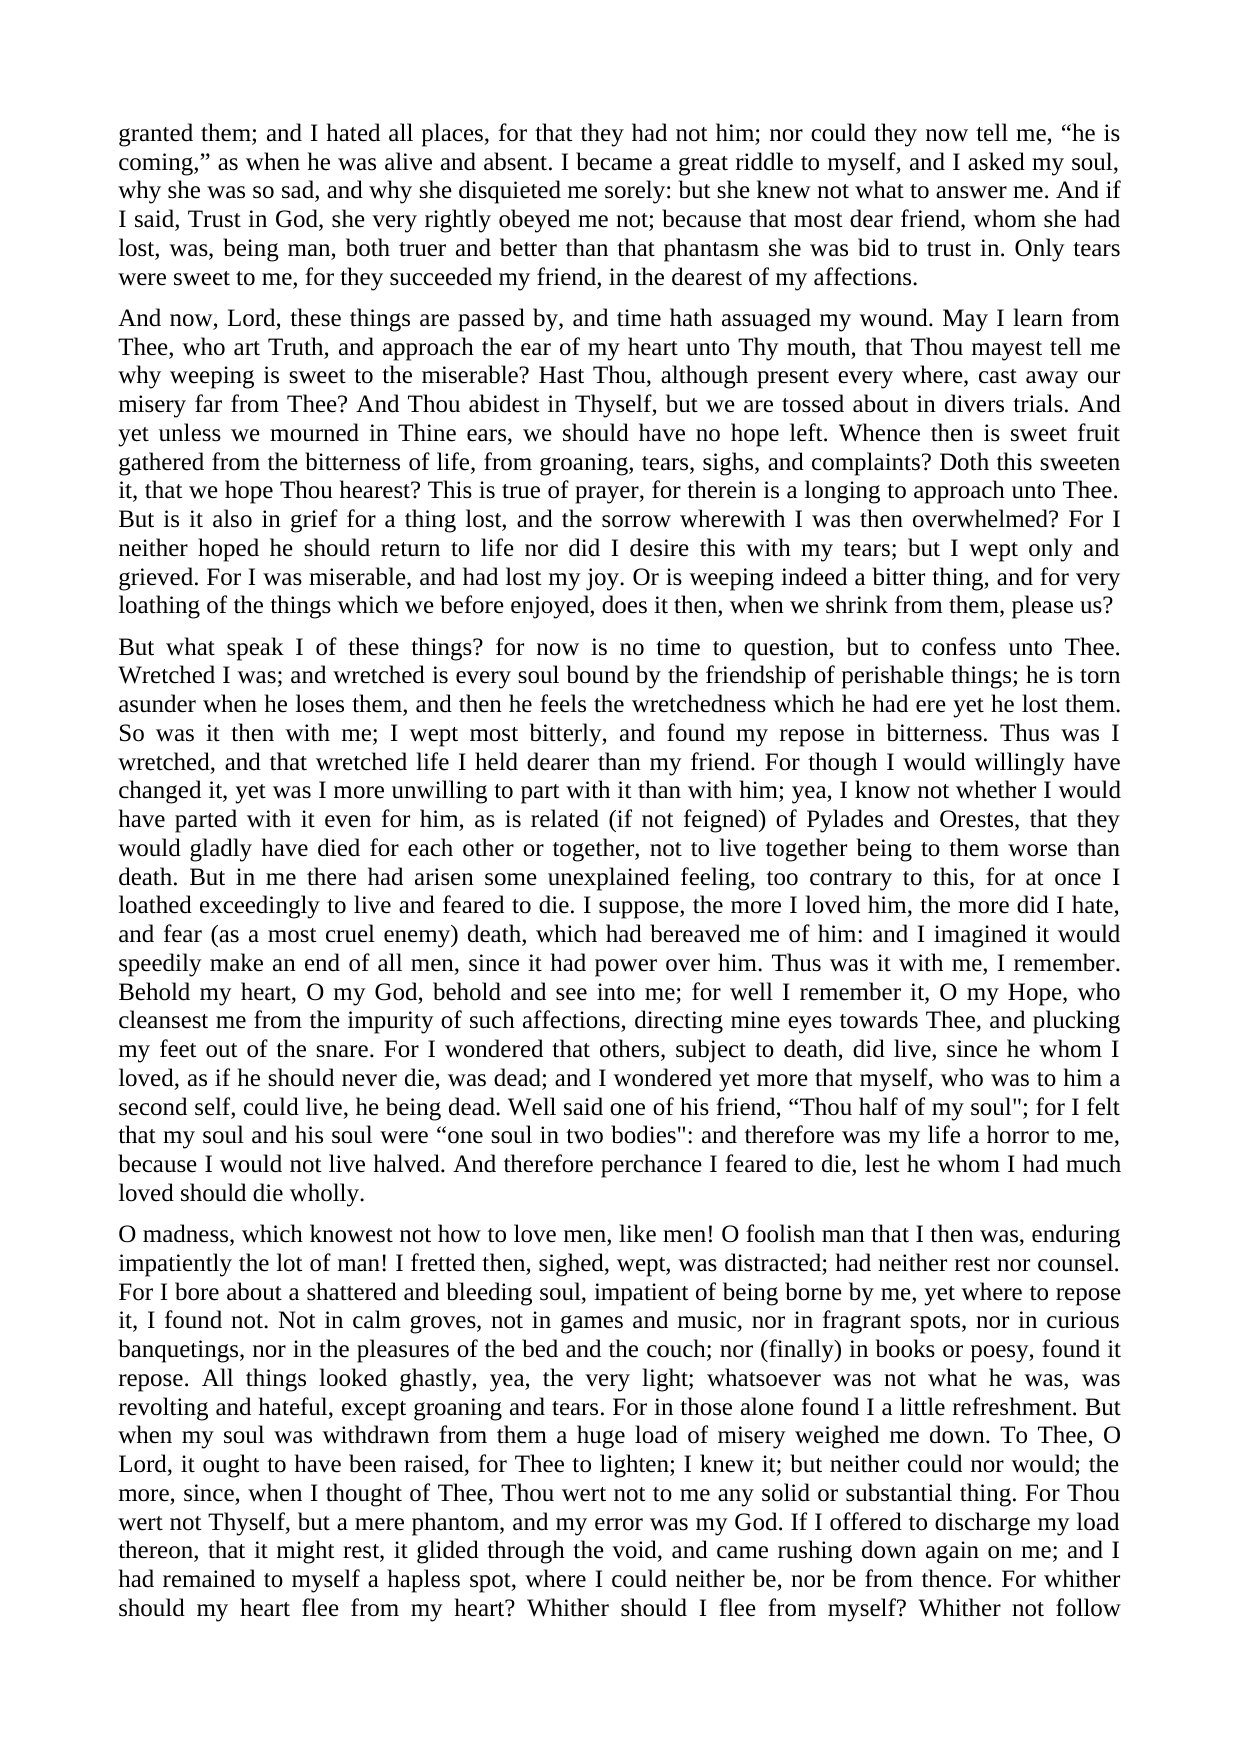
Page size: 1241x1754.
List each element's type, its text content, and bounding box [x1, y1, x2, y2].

text And now, Lord, these things are passed by, and time hath assuaged my wound. May I learn from Thee, who art Truth, and approach the ear of my heart unto Thy mouth, that Thou mayest tell me why weeping is sweet to the miserable? Hast Thou, although present every where, cast away our misery far from Thee? And Thou abidest in Thyself, but we are tossed about in divers trials. And yet unless we mourned in Thine ears, we should have no hope left. Whence then is sweet fruit gathered from the bitterness of life, from groaning, tears, sighs, and complaints? Doth this sweeten it, that we hope Thou hearest? This is true of prayer, for therein is a longing to approach unto Thee. But is it also in grief for a thing lost, and the sorrow wherewith I was then overwhelmed? For I neither hoped he should return to life nor did I desire this with my tears; but I wept only and grieved. For I was miserable, and had lost my joy. Or is weeping indeed a bitter thing, and for very loathing of the things which we before enjoyed, does it then, when we shrink from them, please us? [118, 303, 1122, 619]
text But what speak I of these things? for now is no time to question, but to confess unto Thee. Wretched I was; and wretched is every soul bound by the friendship of perishable things; he is torn asunder when he loses them, and then he feels the wretchedness which he had ere yet he lost them. So was it then with me; I wept most bitterly, and found my repose in bitterness. Thus was I wretched, and that wretched life I held dearer than my friend. For though I would willingly have changed it, yet was I more unwilling to part with it than with him; yea, I know not whether I would have parted with it even for him, as is related (if not feigned) of Pylades and Orestes, that they would gladly have died for each other or together, not to live together being to them worse than death. But in me there had arisen some unexplained feeling, too contrary to this, for at once I loathed exceedingly to live and feared to die. I suppose, the more I loved him, the more did I hate, and fear (as a most cruel enemy) death, which had bereaved me of him: and I imagined it would speedily make an end of all men, since it had power over him. Thus was it with me, I remember. Behold my heart, O my God, behold and see into me; for well I remember it, O my Hope, who cleansest me from the impurity of such affections, directing mine eyes towards Thee, and plucking my feet out of the snare. For I wondered that others, subject to death, did live, since he whom I loved, as if he should never die, was dead; and I wondered yet more that myself, who was to him a second self, could live, he being dead. Well said one of his friend, “Thou half of my soul"; for I felt that my soul and his soul were “one soul in two bodies": and therefore was my life a horror to me, because I would not live halved. And therefore perchance I feared to die, lest he whom I had much loved should die wholly. [118, 632, 1122, 1207]
text O madness, which knowest not how to love men, like men! O foolish man that I then was, enduring impatiently the lot of man! I fretted then, sighed, wept, was distracted; had neither rest nor counsel. For I bore about a shattered and bleeding soul, impatient of being borne by me, yet where to repose it, I found not. Not in calm groves, not in games and music, nor in fragrant spots, nor in curious banquetings, nor in the pleasures of the bed and the couch; nor (finally) in books or poesy, found it repose. All things looked ghastly, yea, the very light; whatsoever was not what he was, was revolting and hateful, except groaning and tears. For in those alone found I a little refreshment. But when my soul was withdrawn from them a huge load of misery weighed me down. To Thee, O Lord, it ought to have been raised, for Thee to lighten; I knew it; but neither could nor would; the more, since, when I thought of Thee, Thou wert not to me any solid or substantial thing. For Thou wert not Thyself, but a mere phantom, and my error was my God. If I offered to discharge my load thereon, that it might rest, it glided through the void, and came rushing down again on me; and I had remained to myself a hapless spot, where I could neither be, nor be from thence. For whither should my heart flee from my heart? Whither should I flee from myself? Whither not follow [118, 1219, 1122, 1622]
text granted them; and I hated all places, for that they had not him; nor could they now tell me, “he is coming,” as when he was alive and absent. I became a great riddle to myself, and I asked my soul, why she was so sad, and why she disquieted me sorely: but she knew not what to answer me. And if I said, Trust in God, she very rightly obeyed me not; because that most dear friend, whom she had lost, was, being man, both truer and better than that phantasm she was bid to trust in. Only tears were sweet to me, for they succeeded my friend, in the dearest of my affections. [118, 118, 1122, 291]
